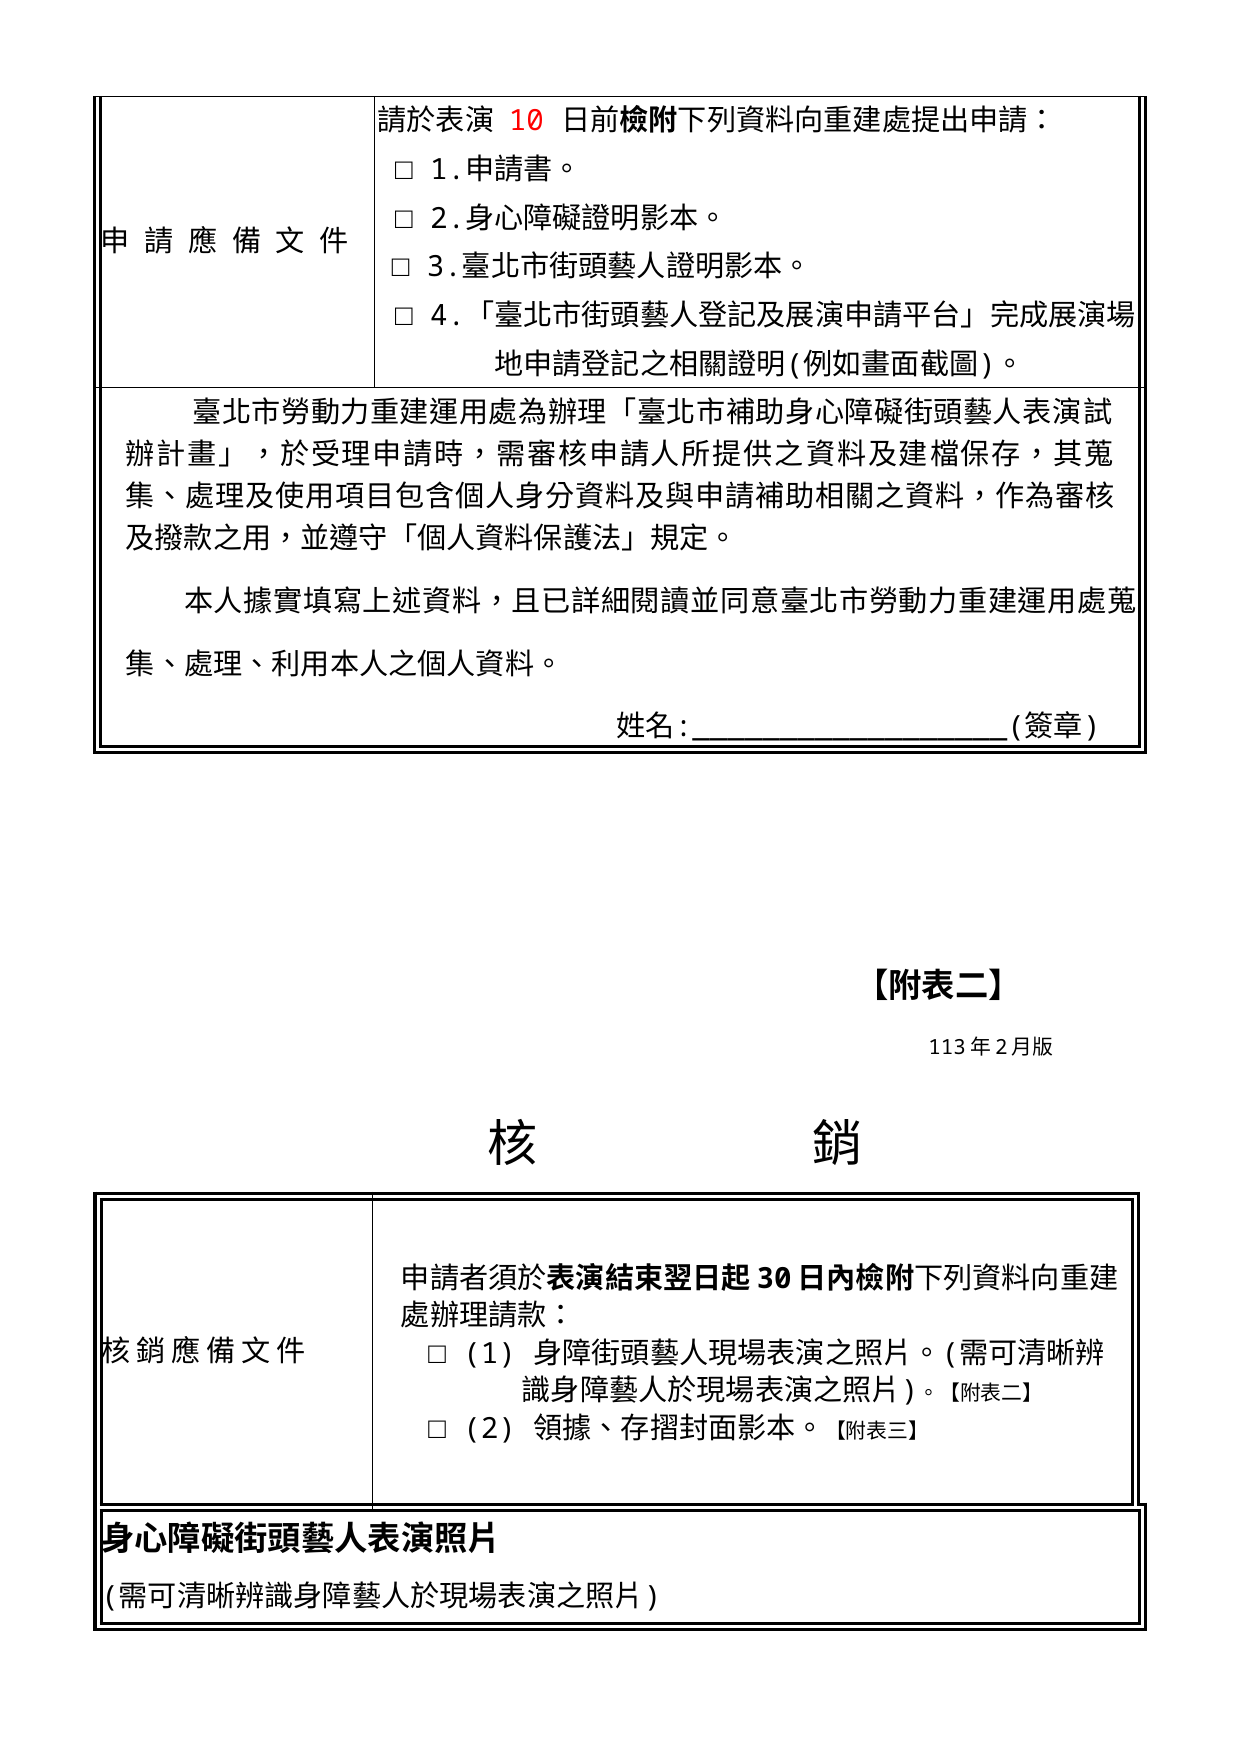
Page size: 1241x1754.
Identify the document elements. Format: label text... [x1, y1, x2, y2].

table_cell 身心障礙街頭藝人表演照片 (需可清晰辨識身障藝人於現場表演之照片) [103, 1512, 1138, 1622]
table_cell 請於表演 10 日前檢附下列資料向重建處提出申請： □ 1.申請書。 □ 2.身心障礙證明影本。 □ 3.臺北市街頭藝人證明影本。 □ 4.「臺北市街頭藝人登記及展演申請平台」完成展演場地申請登記之相關證明(例如畫面截圖)。 [375, 97, 1138, 387]
text 核 銷 [187, 1067, 1053, 1192]
table_header 申請者須於表演結束翌日起30日內檢附下列資料向重建處辦理請款： □ (1) 身障街頭藝人現場表演之照片。(需可清晰辨識身障藝人於現場表演之照片)。【附表二】 □ (2) 領據、存摺封面影本。【附表三】 [373, 1195, 1135, 1503]
table_cell 身心障礙街頭藝人表演照片 (需可清晰辨識身障藝人於現場表演之照片) [373, 1503, 1142, 1622]
table_cell 臺北市勞動力重建運用處為辦理「臺北市補助身心障礙街頭藝人表演試辦計畫」，於受理申請時，需審核申請人所提供之資料及建檔保存，其蒐集、處理及使用項目包含個人身分資料及與申請補助相關之資料，作為審核及撥款之用，並遵守「個人資料保護法」規定。 本人據實填寫上述資料，且已詳細閱讀並同意臺北市勞動力重建運用處蒐集、處理、利用本人之個人資料。 姓名:__________________(簽章) [102, 388, 1138, 745]
text 113年2月版 [187, 1004, 1053, 1067]
table_header 核銷應備文件 [98, 1195, 372, 1503]
text 【附表二】 [187, 942, 1053, 1004]
table_cell 申 請 應 備 文 件 [102, 97, 374, 387]
table_cell 身心障礙街頭藝人表演照片 (需可清晰辨識身障藝人於現場表演之照片) [98, 1503, 372, 1622]
